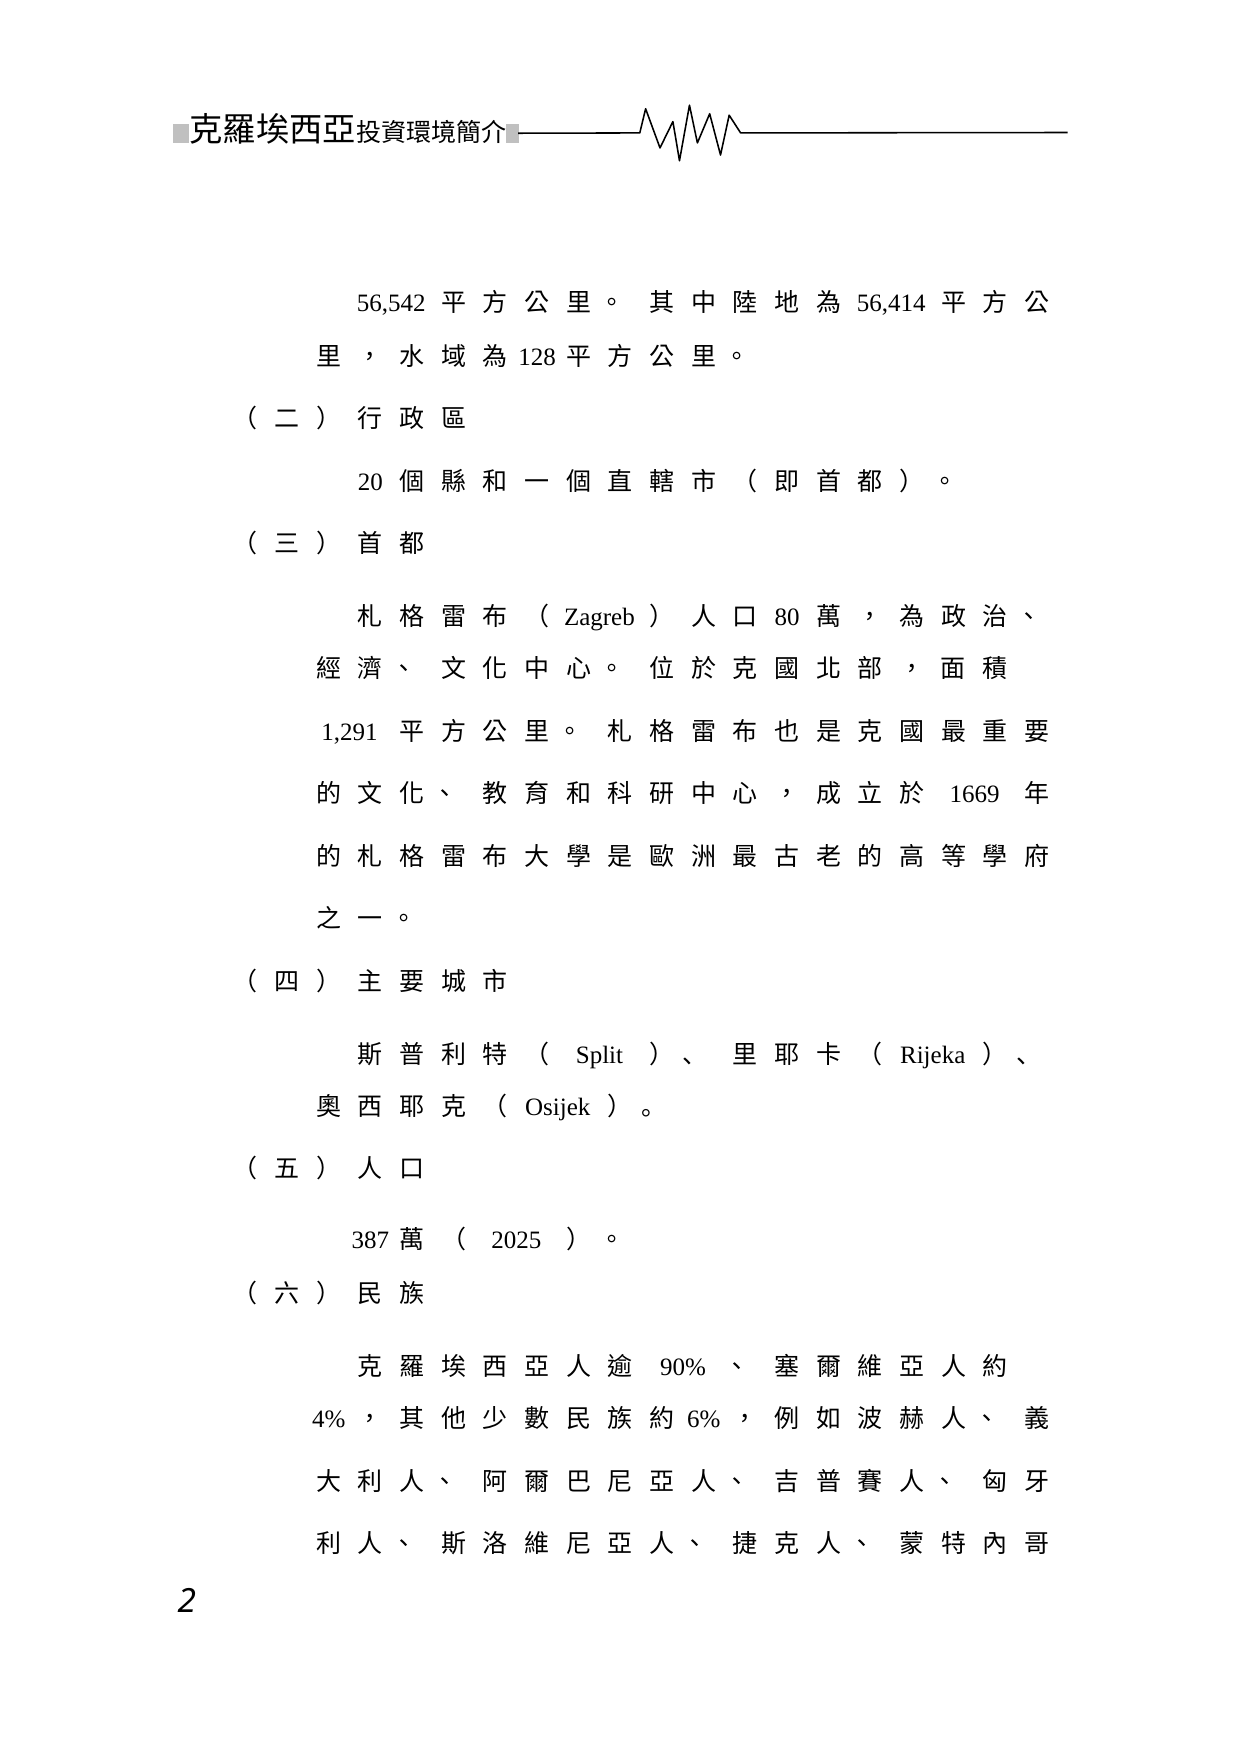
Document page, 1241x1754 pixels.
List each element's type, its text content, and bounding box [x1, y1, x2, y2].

text 387萬（2025）。 [281, 1188, 1058, 1250]
text 札格雷布（Zagreb）人口80萬，為政治、經濟、文化中心。位於克國北部，面積1,291平方公里。札格雷布也是克國最重要的文化、教育和科研中心，成立於1669年的札格雷布大學是歐洲最古老的高等學府之一。 [281, 563, 1058, 938]
text （五）人口 [207, 1125, 1058, 1188]
text （四）主要城市 [207, 938, 1058, 1000]
text 20個縣和一個直轄市（即首都）。 [281, 438, 1058, 500]
text （二）行政區 [207, 375, 1058, 438]
text （三）首都 [207, 500, 1058, 563]
text （六）民族 [207, 1250, 1058, 1313]
text 克羅埃西亞人逾90%、塞爾維亞人約4%，其他少數民族約6%，例如波赫人、義大利人、阿爾巴尼亞人、吉普賽人、匈牙利人、斯洛維尼亞人、捷克人、蒙特內哥 [281, 1313, 1058, 1563]
text 斯普利特（Split）、里耶卡（Rijeka）、奧西耶克（Osijek）。 [281, 1000, 1058, 1125]
text 56,542平方公里。其中陸地為56,414平方公里，水域為128平方公里。 [281, 250, 1058, 375]
